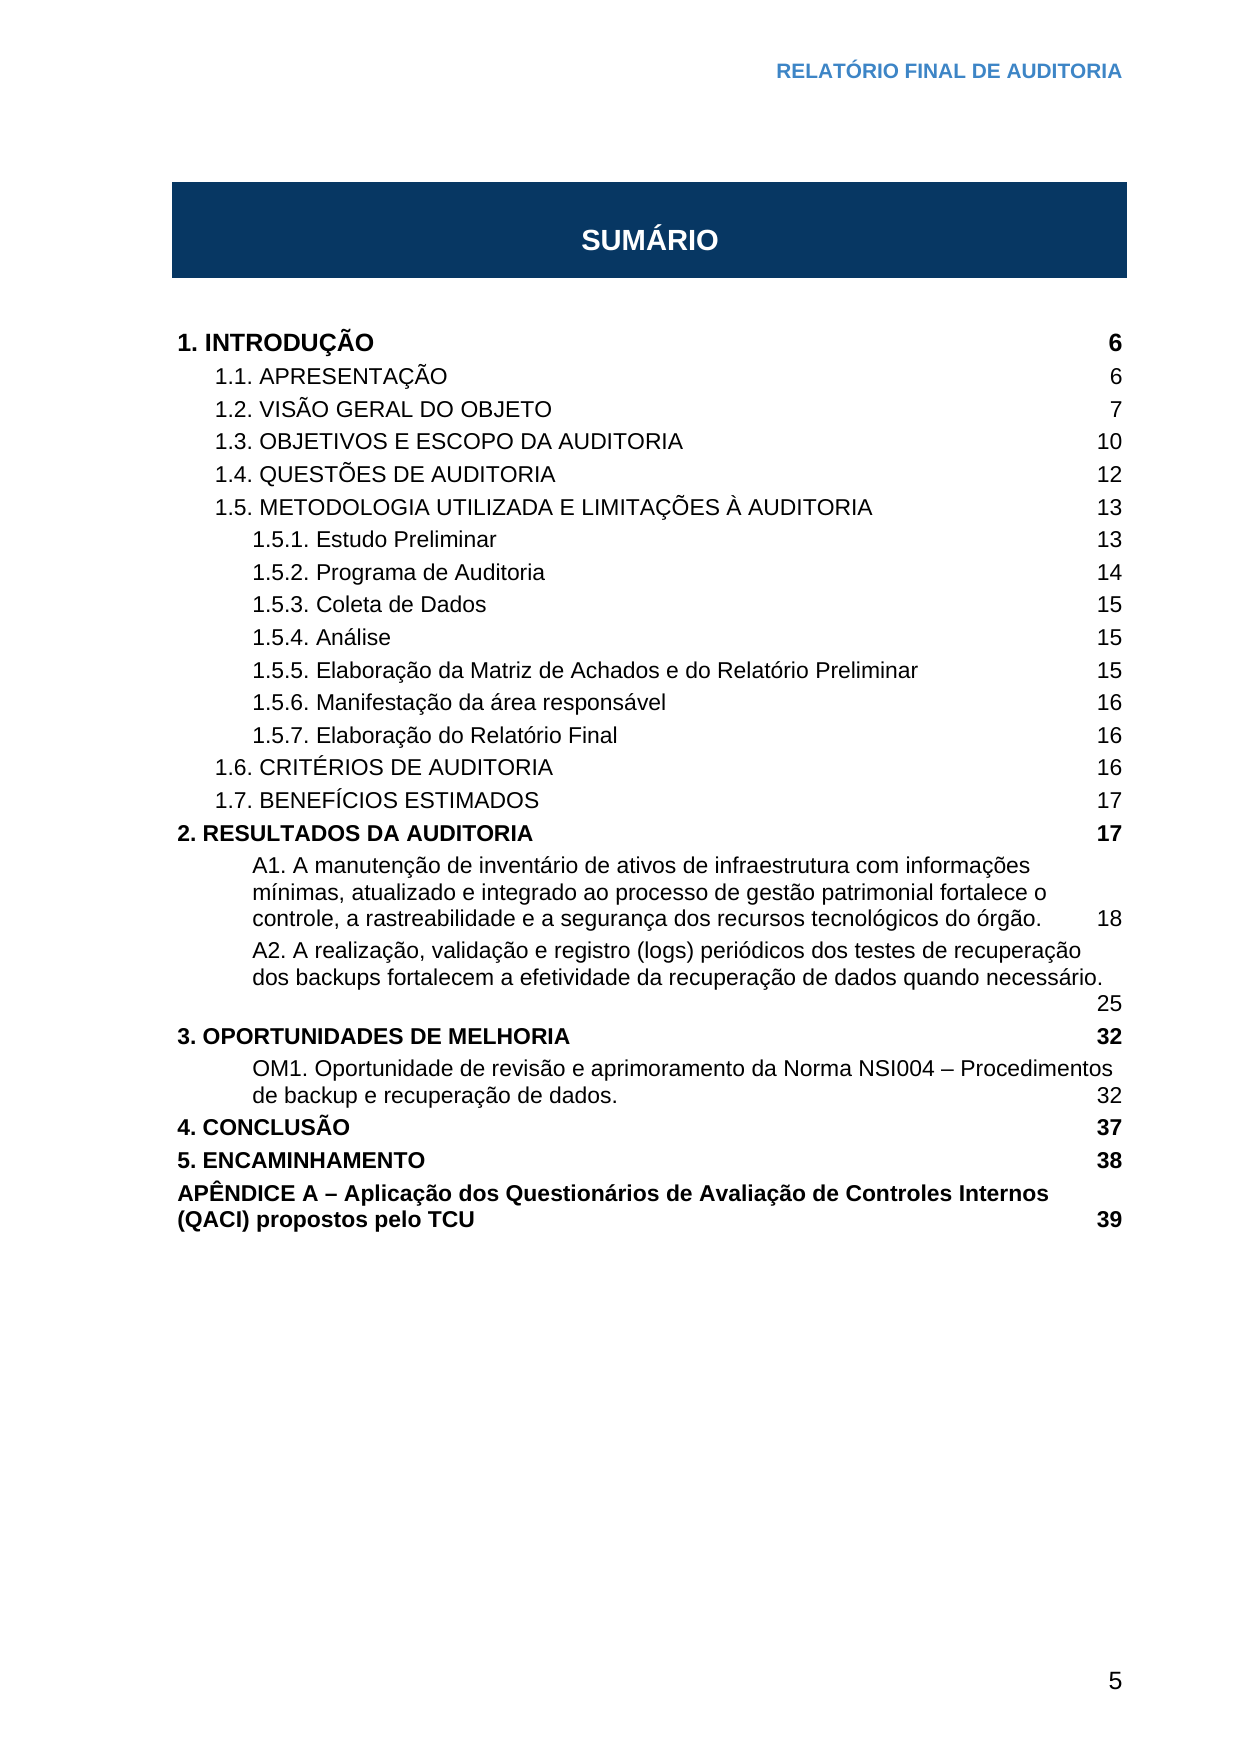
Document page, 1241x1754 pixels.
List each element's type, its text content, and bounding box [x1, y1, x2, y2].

text OM1. Oportunidade de revisão e aprimoramento da Norma NSI004 – Procedimentos de backup e recuperação de dados. 32 [252, 1055, 1122, 1108]
text 3. OPORTUNIDADES DE MELHORIA 32 [177, 1023, 1122, 1049]
text 1. INTRODUÇÃO 6 [177, 328, 1122, 357]
text 1.5.6. Manifestação da área responsável 16 [252, 689, 1122, 716]
text 1.5.2. Programa de Auditoria 14 [252, 559, 1122, 585]
table_header SUMÁRIO [172, 182, 1127, 278]
text 2. RESULTADOS DA AUDITORIA 17 [177, 819, 1122, 846]
text 1.3. OBJETIVOS E ESCOPO DA AUDITORIA 10 [214, 428, 1122, 455]
text 4. CONCLUSÃO 37 [177, 1114, 1122, 1141]
text A2. A realização, validação e registro (logs) periódicos dos testes de recuperação dos backups fortalecem a efetividade da recuperação de dados quando necessário. 25 [252, 937, 1122, 1017]
text 1.1. APRESENTAÇÃO 6 [214, 363, 1122, 389]
text 1.4. QUESTÕES DE AUDITORIA 12 [214, 461, 1122, 487]
text 1.6. CRITÉRIOS DE AUDITORIA 16 [214, 754, 1122, 781]
text 1.2. VISÃO GERAL DO OBJETO 7 [214, 396, 1122, 422]
text 1.5.1. Estudo Preliminar 13 [252, 526, 1122, 552]
text APÊNDICE A – Aplicação dos Questionários de Avaliação de Controles Internos (QACI) propostos pelo TCU 39 [177, 1179, 1122, 1232]
text 1.7. BENEFÍCIOS ESTIMADOS 17 [214, 787, 1122, 813]
text 5. ENCAMINHAMENTO 38 [177, 1147, 1122, 1173]
text A1. A manutenção de inventário de ativos de infraestrutura com informações mínimas, atualizado e integrado ao processo de gestão patrimonial fortalece o controle, a rastreabilidade e a segurança dos recursos tecnológicos do órgão. 18 [252, 852, 1122, 931]
text 1.5.7. Elaboração do Relatório Final 16 [252, 722, 1122, 748]
text 1.5.5. Elaboração da Matriz de Achados e do Relatório Preliminar 15 [252, 657, 1122, 683]
text 1.5.4. Análise 15 [252, 624, 1122, 650]
text 1.5. METODOLOGIA UTILIZADA E LIMITAÇÕES À AUDITORIA 13 [214, 493, 1122, 520]
text 1.5.3. Coleta de Dados 15 [252, 591, 1122, 618]
